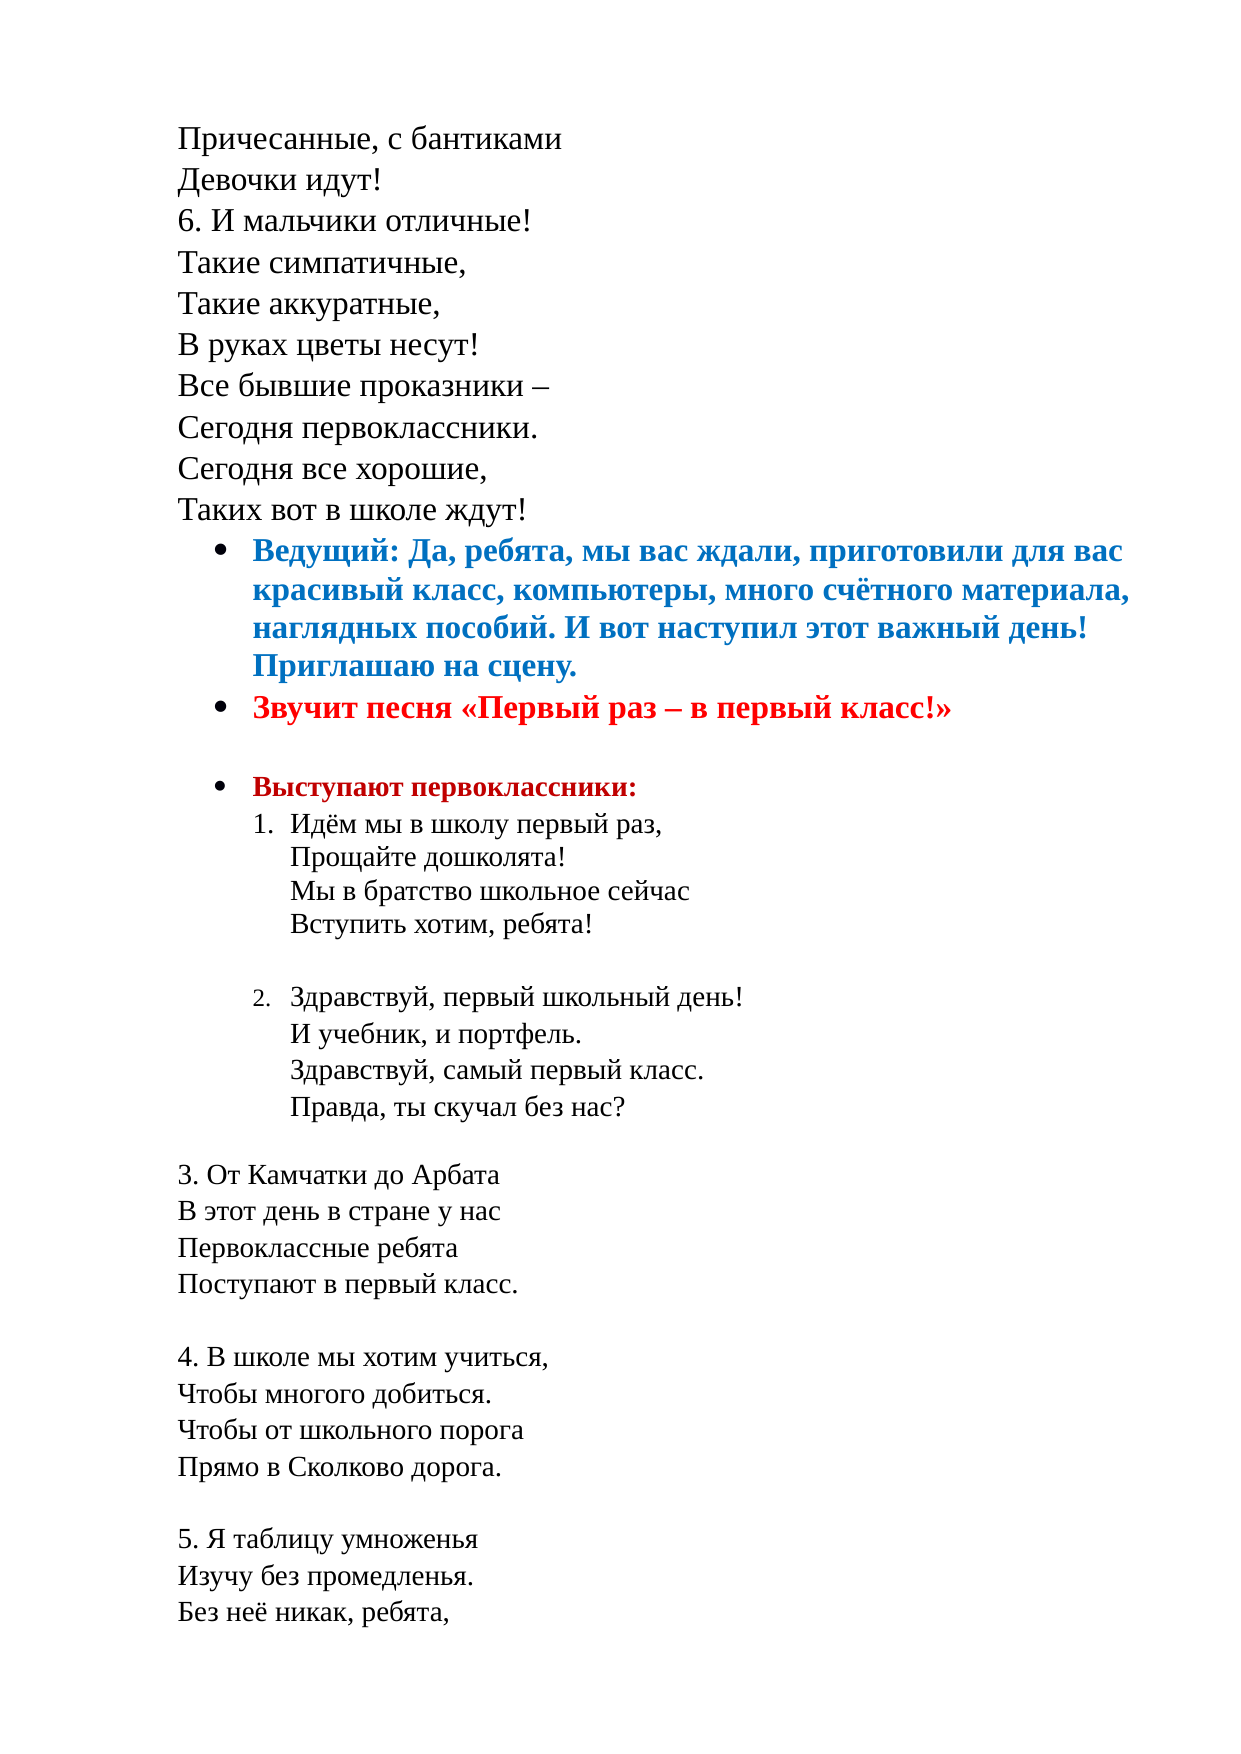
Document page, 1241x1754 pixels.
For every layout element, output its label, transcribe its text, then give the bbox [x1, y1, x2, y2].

text Первоклассные ребята [177, 1230, 1152, 1263]
text Без неё никак, ребята, [177, 1594, 1152, 1628]
text Поступают в первый класс. [177, 1266, 1152, 1300]
text Изучу без промедленья. [177, 1558, 1152, 1592]
text Таких вот в школе ждут! [177, 489, 1152, 528]
text 3. От Камчатки до Арбата [177, 1157, 1152, 1191]
text 6. И мальчики отличные! [177, 201, 1152, 239]
text Правда, ты скучал без нас? [290, 1089, 1152, 1122]
text Девочки идут! [177, 159, 1152, 198]
text И учебник, и портфель. [290, 1016, 1152, 1049]
text Сегодня первоклассники. [177, 407, 1152, 445]
text В руках цветы несут! [177, 324, 1152, 363]
text Чтобы от школьного порога [177, 1412, 1152, 1446]
text Сегодня все хорошие, [177, 448, 1152, 486]
list Звучит песня «Первый раз – в первый класс!» [215, 687, 1152, 725]
text Такие симпатичные, [177, 242, 1152, 280]
text Прямо в Сколково дорога. [177, 1449, 1152, 1482]
list Здравствуй, первый школьный день! [252, 979, 1152, 1013]
text Чтобы многого добиться. [177, 1376, 1152, 1409]
list Выступают первоклассники: [215, 769, 1152, 803]
text Причесанные, с бантиками [177, 118, 1152, 156]
text Все бывшие проказники – [177, 366, 1152, 404]
list Ведущий: Да, ребята, мы вас ждали, приготовили для вас красивый класс, компьютеры, много счётного материала, наглядных пособий. И вот наступил этот важный день! Приглашаю на сцену. [215, 531, 1152, 684]
text 5. Я таблицу умноженья [177, 1522, 1152, 1555]
text 4. В школе мы хотим учиться, [177, 1339, 1152, 1373]
text Такие аккуратные, [177, 283, 1152, 321]
text Здравствуй, самый первый класс. [290, 1052, 1152, 1086]
list Идём мы в школу первый раз, Прощайте дошколята! Мы в братство школьное сейчас Вступить хотим, ребята! [252, 806, 1152, 940]
text В этот день в стране у нас [177, 1193, 1152, 1227]
